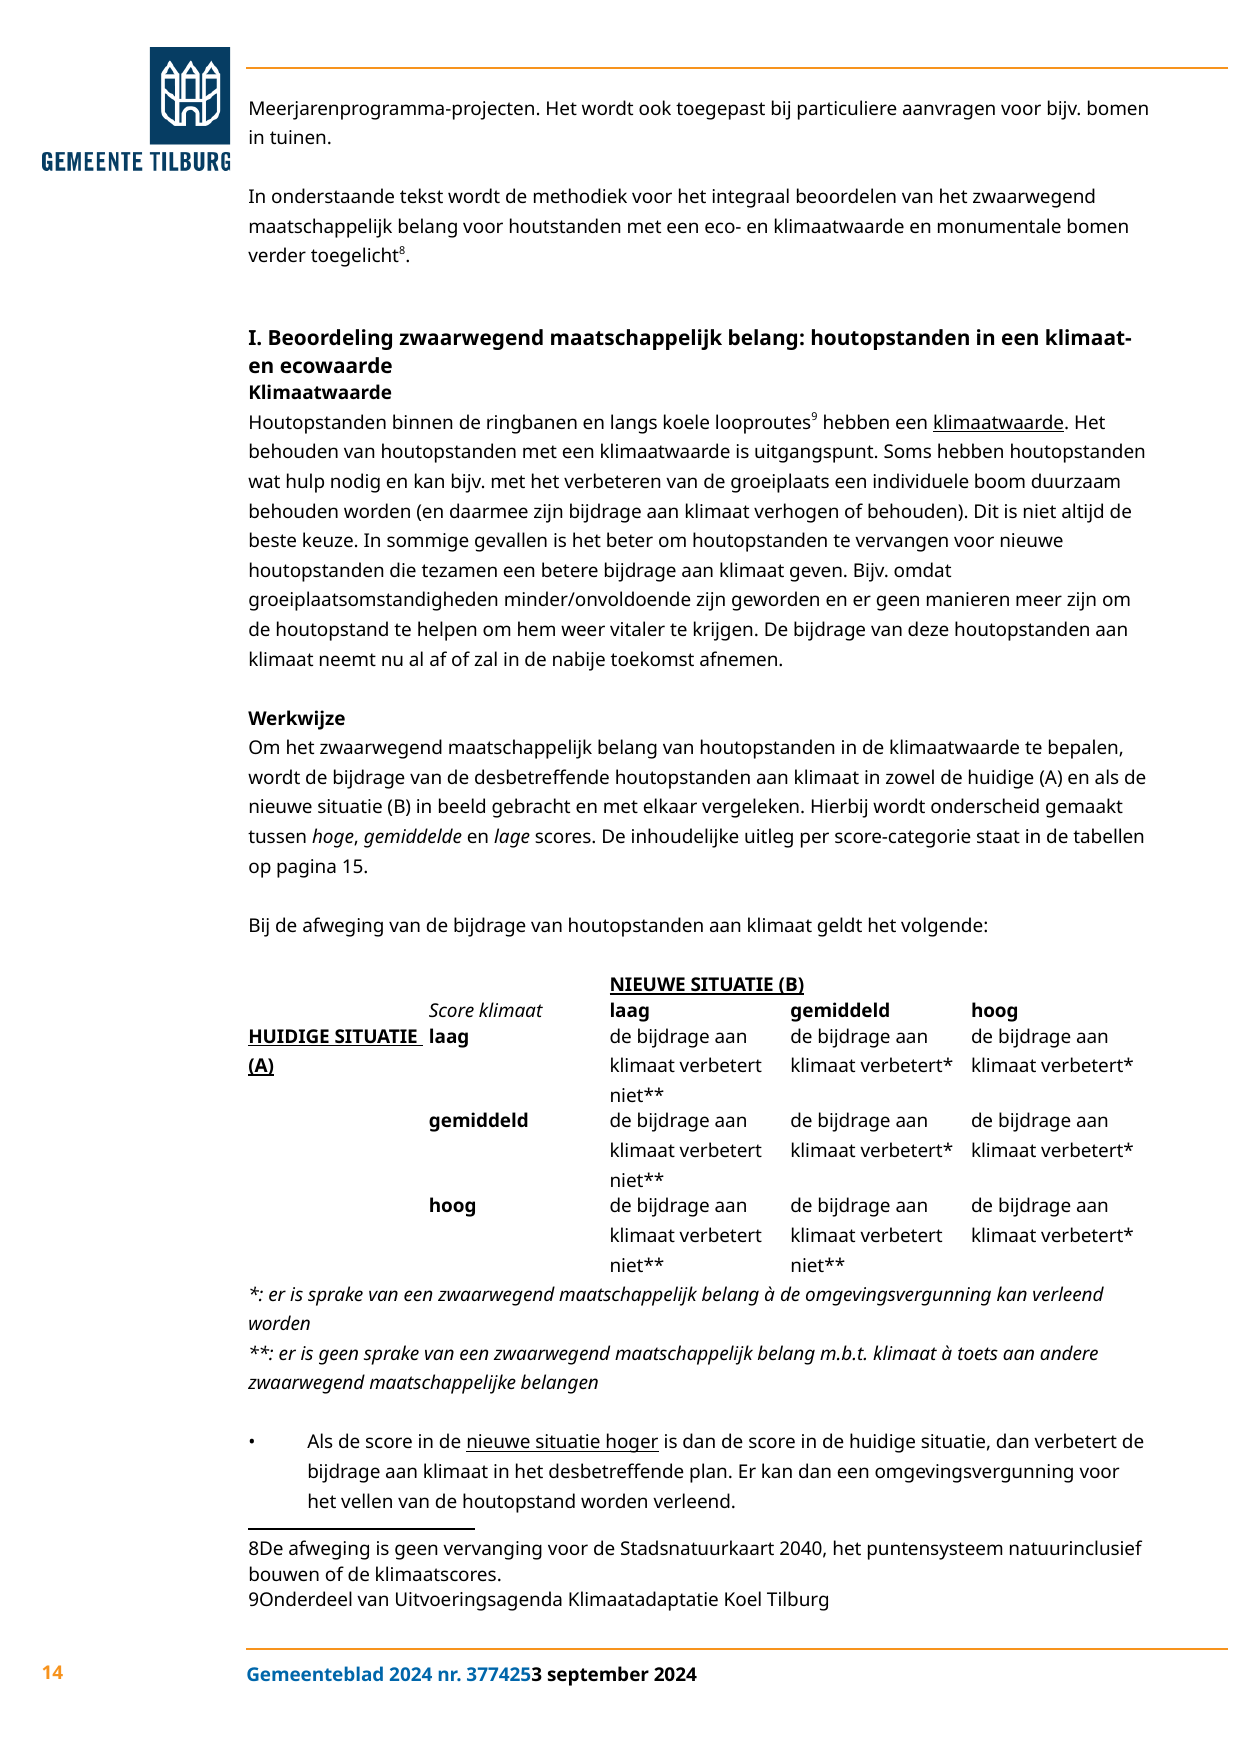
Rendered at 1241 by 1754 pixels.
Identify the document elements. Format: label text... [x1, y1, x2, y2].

table_header [429, 971, 609, 997]
table_cell laag [429, 1023, 609, 1108]
text **: er is geen sprake van een zwaarwegend maatschappelijk belang m.b.t. klimaat à toets aan andere zwaarwegend maatschappelijke belangen [248, 1340, 1152, 1395]
table_header NIEUWE SITUATIE (B) [609, 971, 1152, 997]
text In onderstaande tekst wordt de methodiek voor het integraal beoordelen van het zwaarwegend maatschappelijk belang voor houtstanden met een eco- en klimaatwaarde en monumentale bomen verder toegelicht. [248, 183, 1152, 268]
table_cell hoog [429, 1193, 609, 1277]
picture [41, 47, 231, 172]
table_cell gemiddeld [429, 1108, 609, 1193]
table_cell de bijdrage aan klimaat verbetert niet** [790, 1193, 971, 1277]
table_cell HUIDIGE SITUATIE (A) [248, 1023, 429, 1277]
table_cell de bijdrage aan klimaat verbetert* [790, 1023, 971, 1108]
table_cell de bijdrage aan klimaat verbetert* [971, 1023, 1152, 1108]
table_cell laag [609, 997, 790, 1023]
text De afweging is geen vervanging voor de Stadsnatuurkaart 2040, het puntensysteem natuurinclusief bouwen of de klimaatscores. [248, 1535, 1152, 1586]
table_cell [248, 997, 429, 1023]
table_cell de bijdrage aan klimaat verbetert* [971, 1193, 1152, 1277]
text Om het zwaarwegend maatschappelijk belang van houtopstanden in de klimaatwaarde te bepalen, wordt de bijdrage van de desbetreffende houtopstanden aan klimaat in zowel de huidige (A) en als de nieuwe situatie (B) in beeld gebracht en met elkaar vergeleken. Hierbij wordt onderscheid gemaakt tussen hoge, gemiddelde en lage scores. De inhoudelijke uitleg per score-categorie staat in de tabellen op pagina 15. [248, 734, 1152, 879]
table_cell de bijdrage aan klimaat verbetert* [971, 1108, 1152, 1193]
table_cell de bijdrage aan klimaat verbetert niet** [609, 1193, 790, 1277]
text Bij de afweging van de bijdrage van houtopstanden aan klimaat geldt het volgende: [248, 912, 1152, 938]
table_cell de bijdrage aan klimaat verbetert* [790, 1108, 971, 1193]
text I. Beoordeling zwaarwegend maatschappelijk belang: houtopstanden in een klimaat- en ecowaarde [248, 323, 1152, 379]
list Als de score in de nieuwe situatie hoger is dan de score in de huidige situatie, dan verbetert de bijdrage aan klimaat in het desbetreffende plan. Er kan dan een omgevingsvergunning voor het vellen van de houtopstand worden verleend. [248, 1429, 1152, 1513]
text Werkwijze [248, 705, 1152, 731]
text Houtopstanden binnen de ringbanen en langs koele looproutes hebben een klimaatwaarde. Het behouden van houtopstanden met een klimaatwaarde is uitgangspunt. Soms hebben houtopstanden wat hulp nodig en kan bijv. met het verbeteren van de groeiplaats een individuele boom duurzaam behouden worden (en daarmee zijn bijdrage aan klimaat verhogen of behouden). Dit is niet altijd de beste keuze. In sommige gevallen is het beter om houtopstanden te vervangen voor nieuwe houtopstanden die tezamen een betere bijdrage aan klimaat geven. Bijv. omdat groeiplaatsomstandigheden minder/onvoldoende zijn geworden en er geen manieren meer zijn om de houtopstand te helpen om hem weer vitaler te krijgen. De bijdrage van deze houtopstanden aan klimaat neemt nu al af of zal in de nabije toekomst afnemen. [248, 409, 1152, 672]
table_header [248, 971, 429, 997]
table_cell gemiddeld [790, 997, 971, 1023]
text Onderdeel van Uitvoeringsagenda Klimaatadaptatie Koel Tilburg [248, 1586, 1152, 1612]
text *: er is sprake van een zwaarwegend maatschappelijk belang à de omgevingsvergunning kan verleend worden [248, 1281, 1152, 1336]
table_cell de bijdrage aan klimaat verbetert niet** [609, 1023, 790, 1108]
text Meerjarenprogramma-projecten. Het wordt ook toegepast bij particuliere aanvragen voor bijv. bomen in tuinen. [248, 95, 1152, 150]
table_cell de bijdrage aan klimaat verbetert niet** [609, 1108, 790, 1193]
table_cell hoog [971, 997, 1152, 1023]
text Klimaatwaarde [248, 379, 1152, 405]
table_cell Score klimaat [429, 997, 609, 1023]
